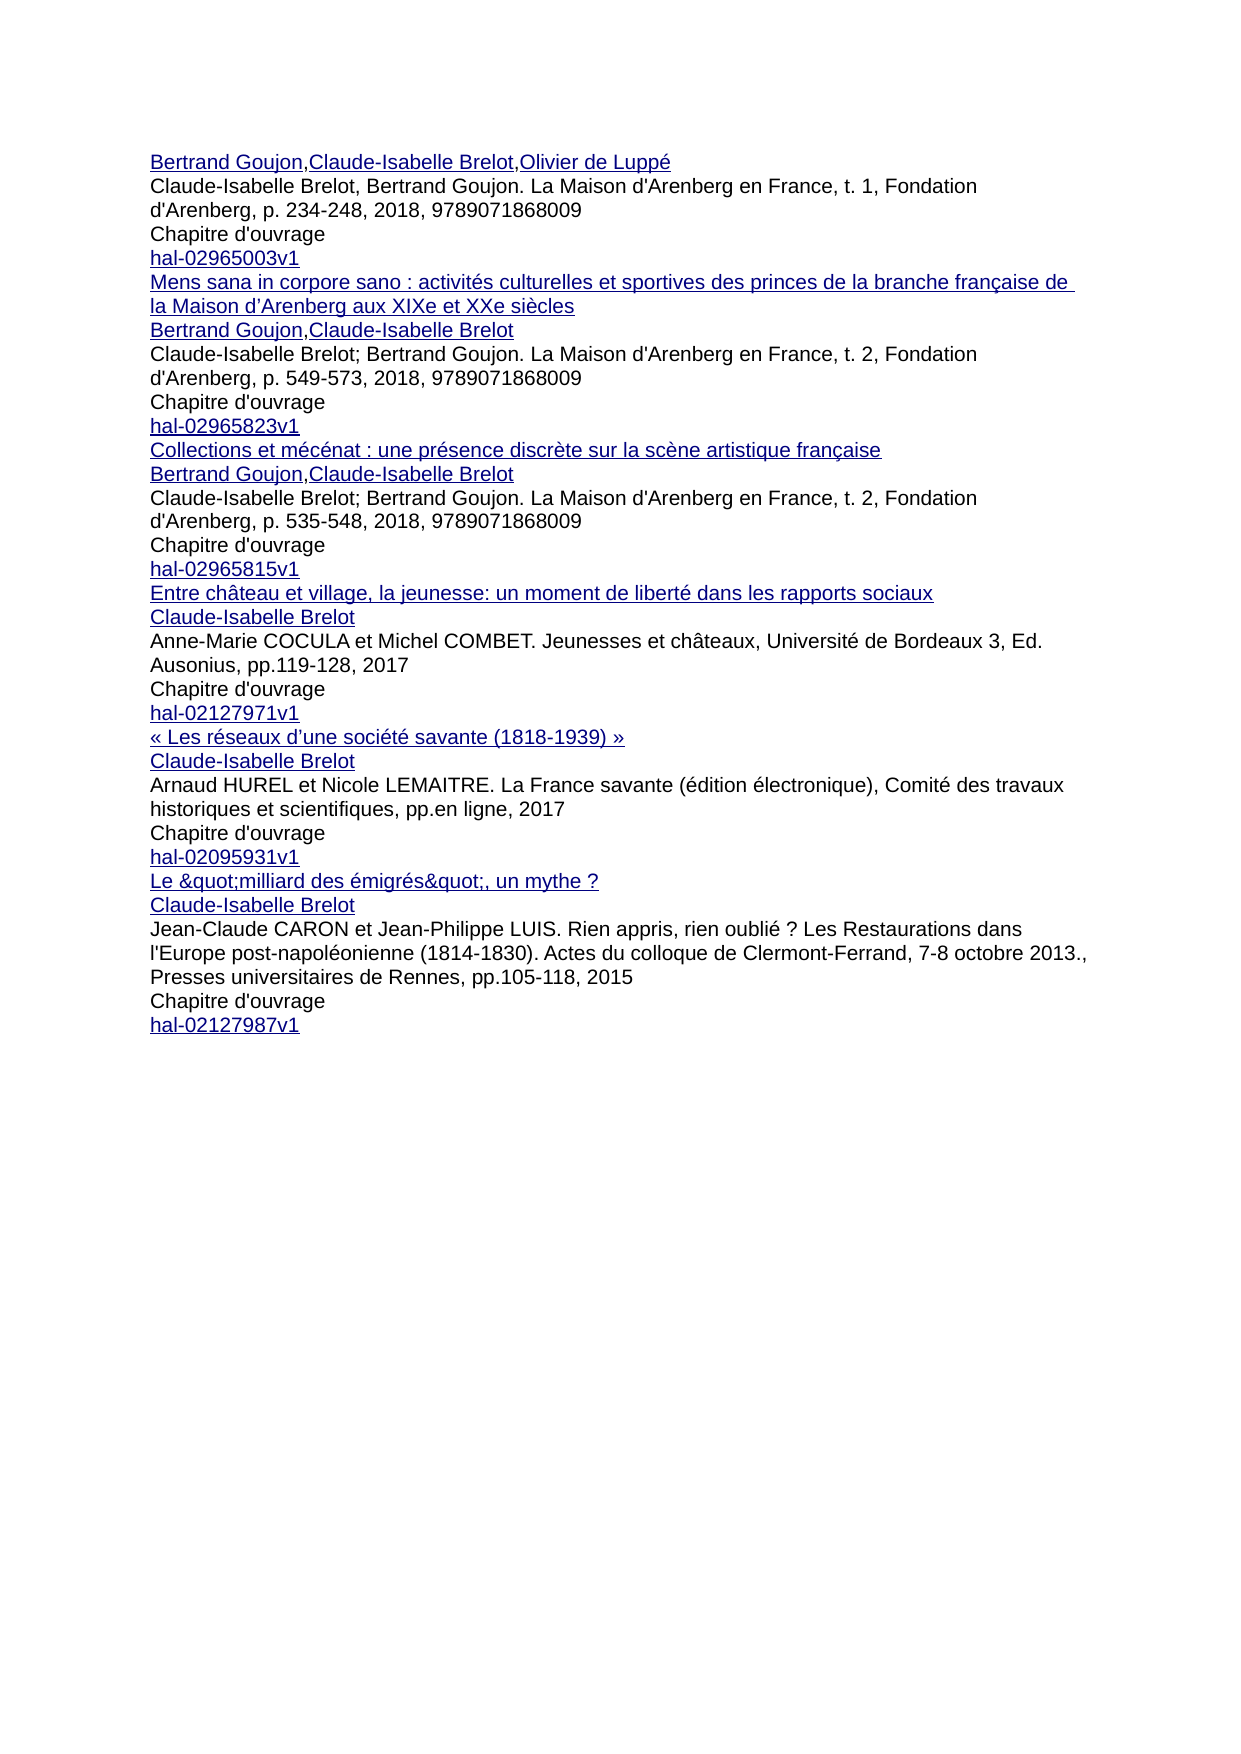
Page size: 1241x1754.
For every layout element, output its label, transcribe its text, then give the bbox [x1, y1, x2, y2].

table_cell Bertrand Goujon,Claude-Isabelle Brelot,Olivier de Luppé Claude-Isabelle Brelot, Bertrand Goujon. La Maison d'Arenberg en France, t. 1, Fondation d'Arenberg, p. 234-248, 2018, 9789071868009 Chapitre d'ouvrage hal-02965003v1 [150, 150, 1090, 270]
table_cell Collections et mécénat : une présence discrète sur la scène artistique française Bertrand Goujon,Claude-Isabelle Brelot Claude-Isabelle Brelot; Bertrand Goujon. La Maison d'Arenberg en France, t. 2, Fondation d'Arenberg, p. 535-548, 2018, 9789071868009 Chapitre d'ouvrage hal-02965815v1 [150, 438, 1090, 581]
table_cell Entre château et village, la jeunesse: un moment de liberté dans les rapports sociaux Claude-Isabelle Brelot Anne-Marie COCULA et Michel COMBET. Jeunesses et châteaux, Université de Bordeaux 3, Ed. Ausonius, pp.119-128, 2017 Chapitre d'ouvrage hal-02127971v1 [150, 581, 1090, 725]
table_cell Le &quot;milliard des émigrés&quot;, un mythe ? Claude-Isabelle Brelot Jean-Claude CARON et Jean-Philippe LUIS. Rien appris, rien oublié ? Les Restaurations dans l'Europe post-napoléonienne (1814-1830). Actes du colloque de Clermont-Ferrand, 7-8 octobre 2013., Presses universitaires de Rennes, pp.105-118, 2015 Chapitre d'ouvrage hal-02127987v1 [150, 869, 1090, 1036]
table_cell Mens sana in corpore sano : activités culturelles et sportives des princes de la branche française de la Maison d’Arenberg aux XIXe et XXe siècles Bertrand Goujon,Claude-Isabelle Brelot Claude-Isabelle Brelot; Bertrand Goujon. La Maison d'Arenberg en France, t. 2, Fondation d'Arenberg, p. 549-573, 2018, 9789071868009 Chapitre d'ouvrage hal-02965823v1 [150, 270, 1090, 437]
table_cell « Les réseaux d’une société savante (1818-1939) » Claude-Isabelle Brelot Arnaud HUREL et Nicole LEMAITRE. La France savante (édition électronique), Comité des travaux historiques et scientifiques, pp.en ligne, 2017 Chapitre d'ouvrage hal-02095931v1 [150, 725, 1090, 869]
